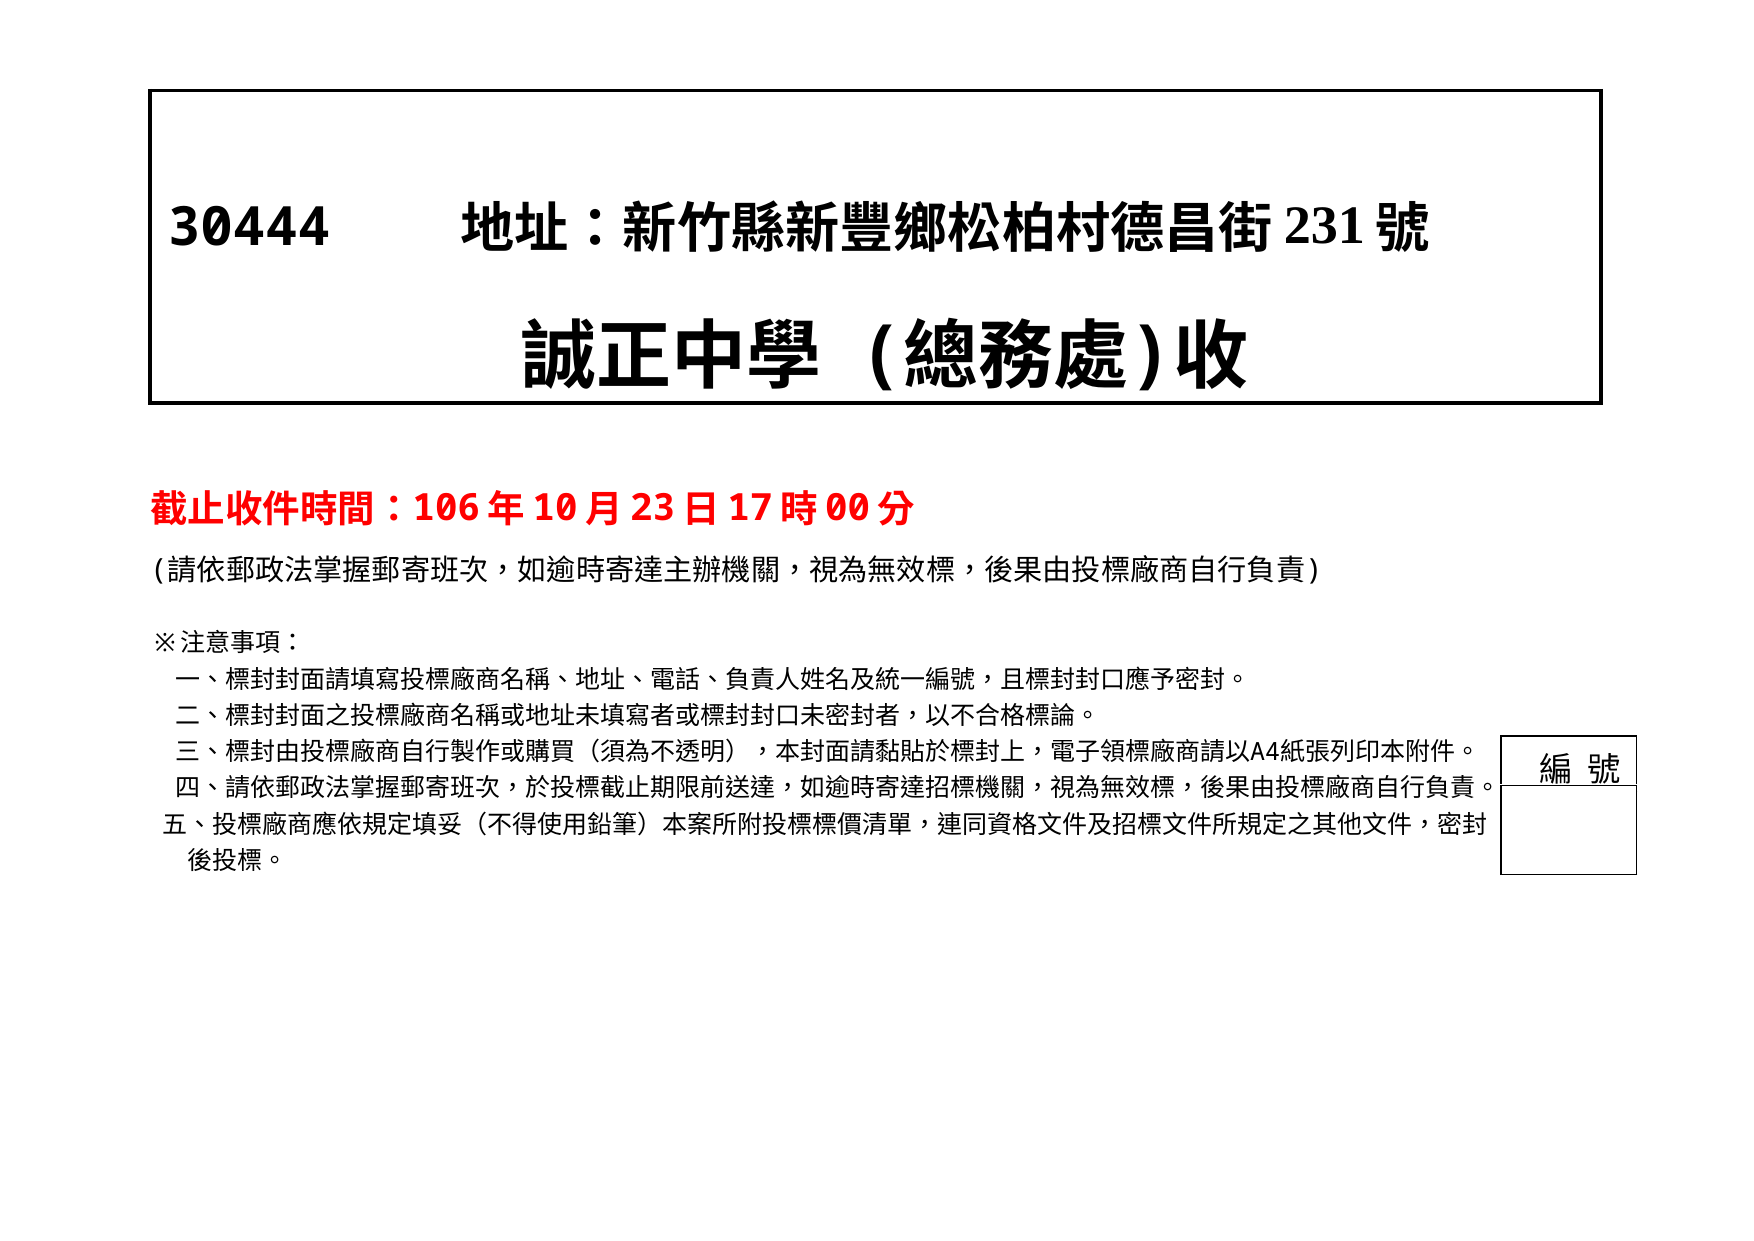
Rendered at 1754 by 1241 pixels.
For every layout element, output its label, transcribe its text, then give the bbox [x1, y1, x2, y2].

text 二、標封封面之投標廠商名稱或地址未填寫者或標封封口未密封者，以不合格標論。 [175, 695, 1604, 732]
text 截止收件時間：106年10月23日17時00分 [150, 464, 1604, 526]
text 一、標封封面請填寫投標廠商名稱、地址、電話、負責人姓名及統一編號，且標封封口應予密封。 [150, 659, 1604, 695]
text 五、投標廠商應依規定填妥（不得使用鉛筆）本案所附投標標價清單，連同資格文件及招標文件所規定之其他文件，密封 [150, 804, 1500, 840]
text ※注意事項： [150, 623, 1604, 659]
text 四、請依郵政法掌握郵寄班次，於投標截止期限前送達，如逾時寄達招標機關，視為無效標，後果由投標廠商自行負責。 [150, 768, 1636, 804]
table_cell 30444 地址：新竹縣新豐鄉松柏村德昌街231號 誠正中學 (總務處)收 [152, 92, 1599, 401]
text 三、標封由投標廠商自行製作或購買（須為不透明），本封面請黏貼於標封上，電子領標廠商請以A4紙張列印本附件。 [175, 732, 1583, 768]
text (請依郵政法掌握郵寄班次，如逾時寄達主辦機關，視為無效標，後果由投標廠商自行負責) [150, 526, 1604, 589]
text 後投標。 [150, 840, 1604, 877]
text 三、標封由投標廠商自行製作或購買（須為不透明），本封面請黏貼於標封上，電子領標廠商請以A4紙張列印本附件。 [1502, 737, 1636, 784]
text [1502, 786, 1636, 874]
text 號 [1580, 752, 1628, 775]
text 編 [1532, 752, 1580, 775]
